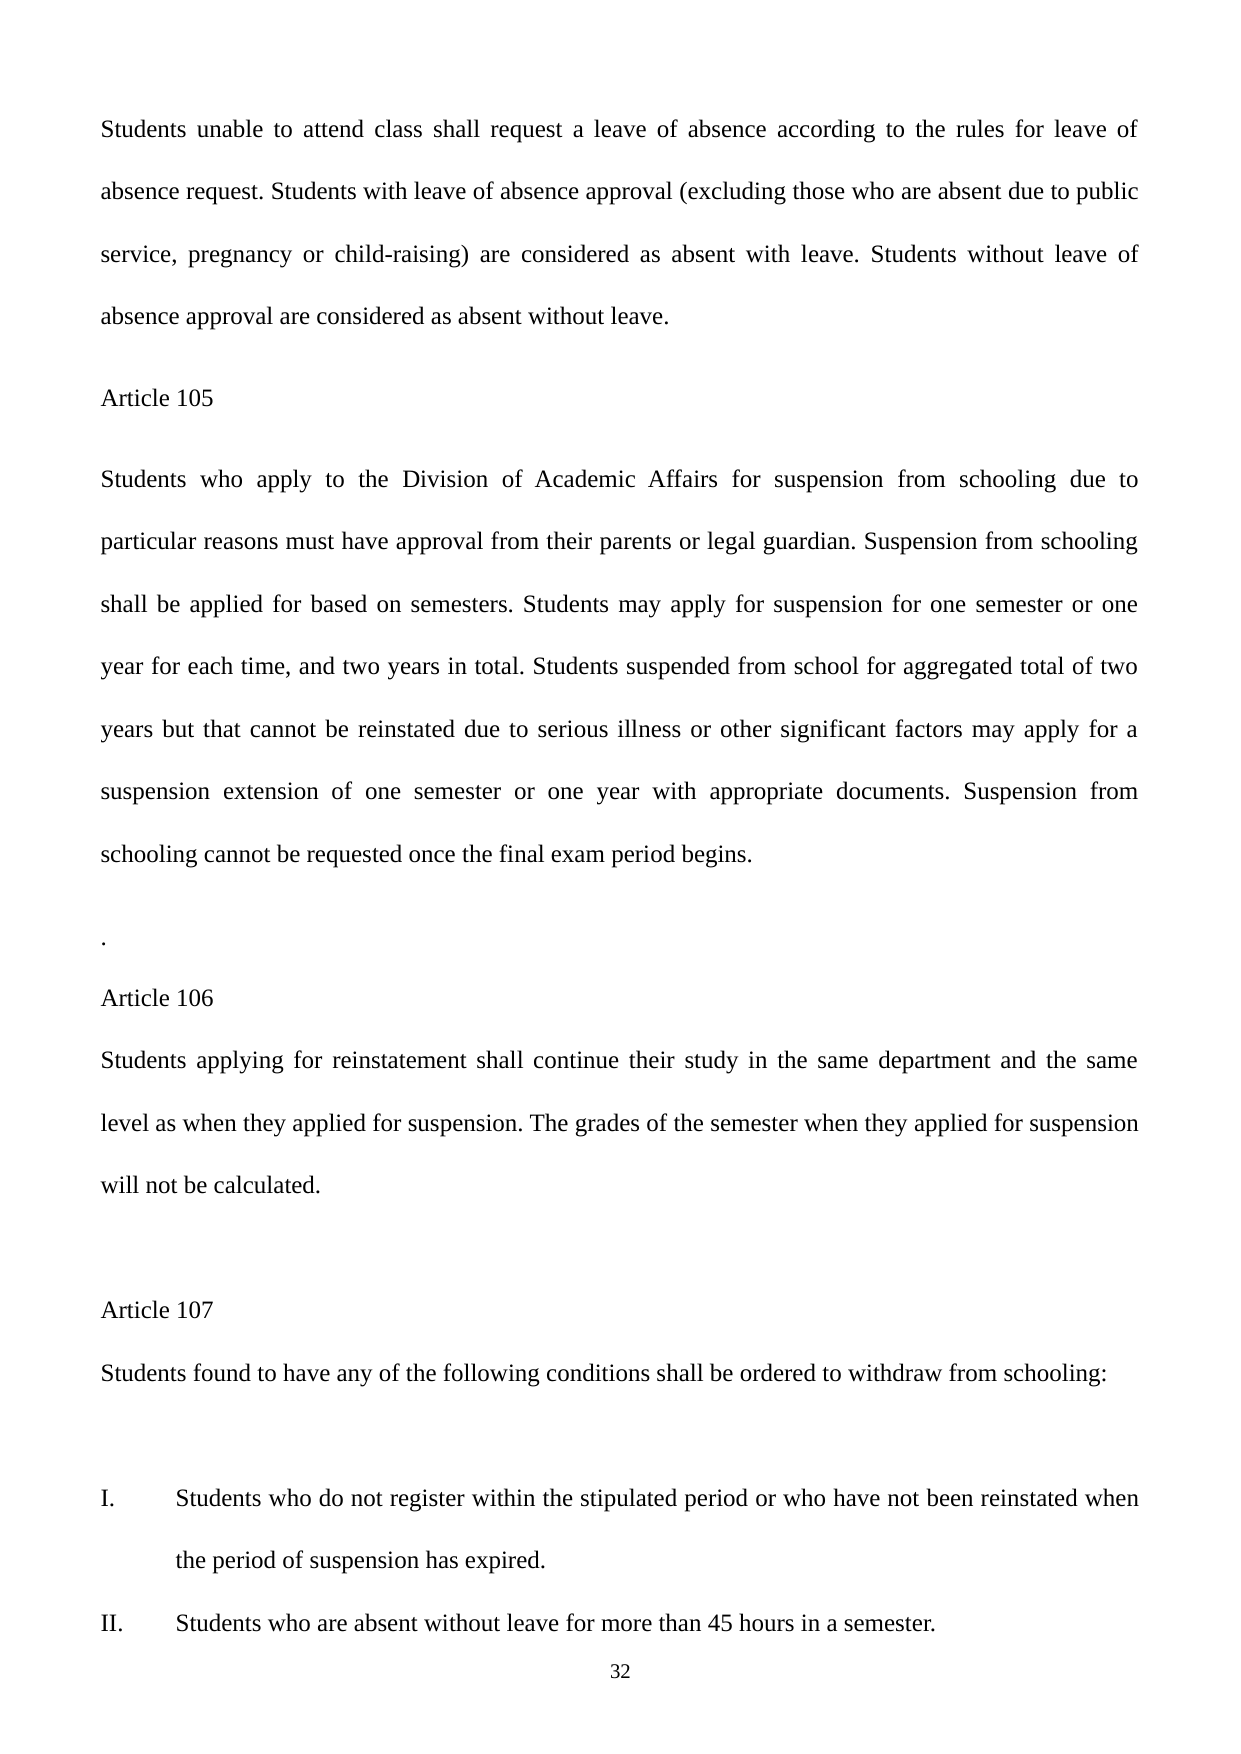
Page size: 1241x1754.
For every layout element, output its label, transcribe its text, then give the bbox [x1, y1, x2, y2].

list Students who are absent without leave for more than 45 hours in a semester. [100, 1580, 1140, 1643]
text Students who apply to the Division of Academic Affairs for suspension from schooling due to particular reasons must have approval from their parents or legal guardian. Suspension from schooling shall be applied for based on semesters. Students may apply for suspension for one semester or one year for each time, and two years in total. Students suspended from school for aggregated total of two years but that cannot be reinstated due to serious illness or other significant factors may apply for a suspension extension of one semester or one year with appropriate documents. Suspension from schooling cannot be requested once the final exam period begins. [100, 437, 1140, 874]
subtitle Article 107 [100, 1268, 1140, 1330]
subtitle Article 106 [100, 955, 1140, 1018]
text Students applying for reinstatement shall continue their study in the same department and the same level as when they applied for suspension. The grades of the semester when they applied for suspension will not be calculated. [100, 1018, 1140, 1205]
text Students found to have any of the following conditions shall be ordered to withdraw from schooling: [100, 1330, 1140, 1393]
list Students who do not register within the stipulated period or who have not been reinstated when the period of suspension has expired. [100, 1455, 1140, 1580]
text . [100, 893, 1140, 955]
text Students unable to attend class shall request a leave of absence according to the rules for leave of absence request. Students with leave of absence approval (excluding those who are absent due to public service, pregnancy or child-raising) are considered as absent with leave. Students without leave of absence approval are considered as absent without leave. [100, 87, 1140, 337]
subtitle Article 105 [100, 355, 1140, 418]
